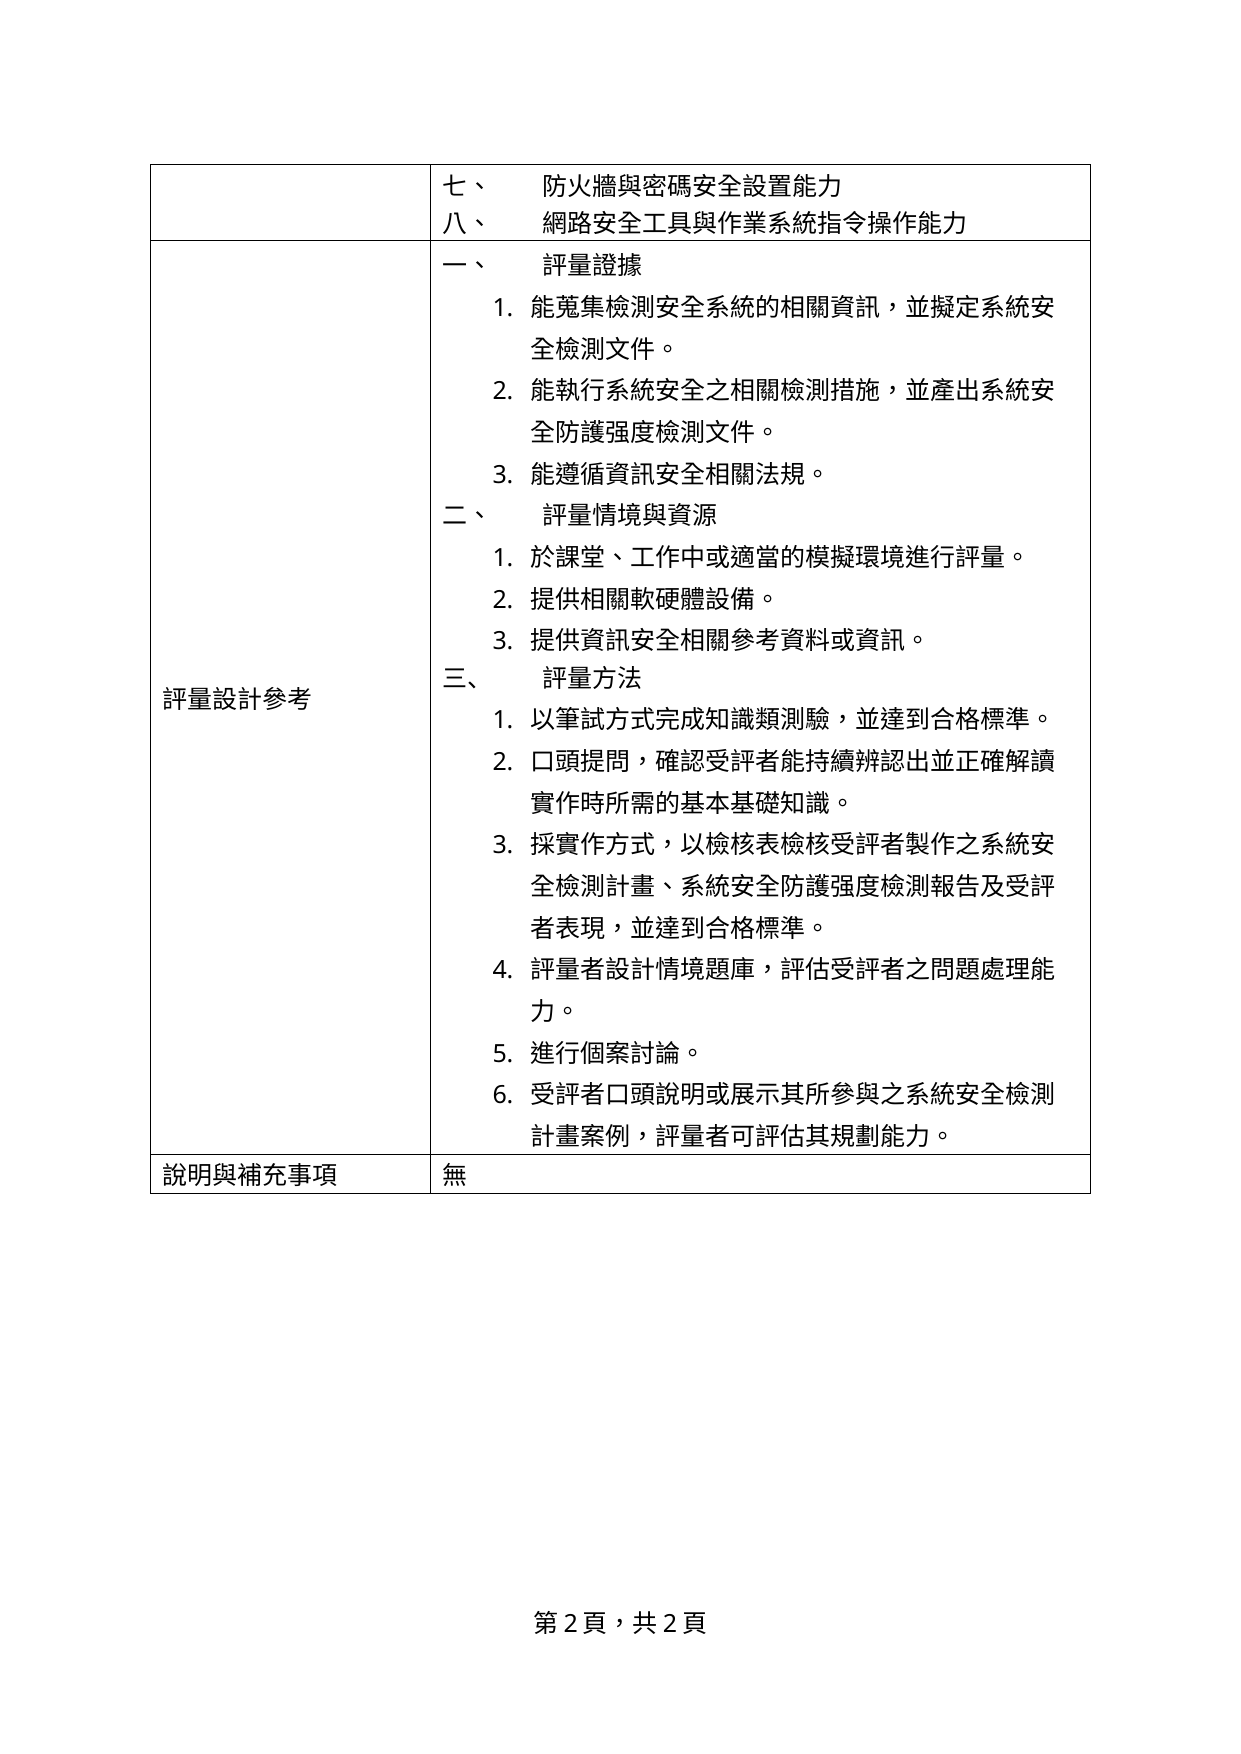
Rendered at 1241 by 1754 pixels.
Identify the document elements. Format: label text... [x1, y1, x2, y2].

table_cell 閱讀與撰寫能力 資訊科技應用能力 外部環境認知與評估能力 問題解決能力 規劃與組織能力 溝通協調能力 防火牆與密碼安全設置能力 網路安全工具與作業系統指令操作能力 [431, 165, 1090, 240]
table_cell 評量證據 能蒐集檢測安全系統的相關資訊，並擬定系統安全檢測文件。 能執行系統安全之相關檢測措施，並產出系統安全防護强度檢測文件。 能遵循資訊安全相關法規。 評量情境與資源 於課堂、工作中或適當的模擬環境進行評量。 提供相關軟硬體設備。 提供資訊安全相關參考資料或資訊。 評量方法 以筆試方式完成知識類測驗，並達到合格標準。 口頭提問，確認受評者能持續辨認出並正確解讀實作時所需的基本基礎知識。 採實作方式，以檢核表檢核受評者製作之系統安全檢測計畫、系統安全防護强度檢測報告及受評者表現，並達到合格標準。 評量者設計情境題庫，評估受評者之問題處理能力。 進行個案討論。 受評者口頭說明或展示其所參與之系統安全檢測計畫案例，評量者可評估其規劃能力。 [431, 241, 1090, 1154]
table_cell 說明與補充事項 [151, 1155, 430, 1192]
table_cell 無 [431, 1155, 1090, 1192]
table_cell [151, 165, 430, 240]
table_cell 評量設計參考 [151, 241, 430, 1154]
